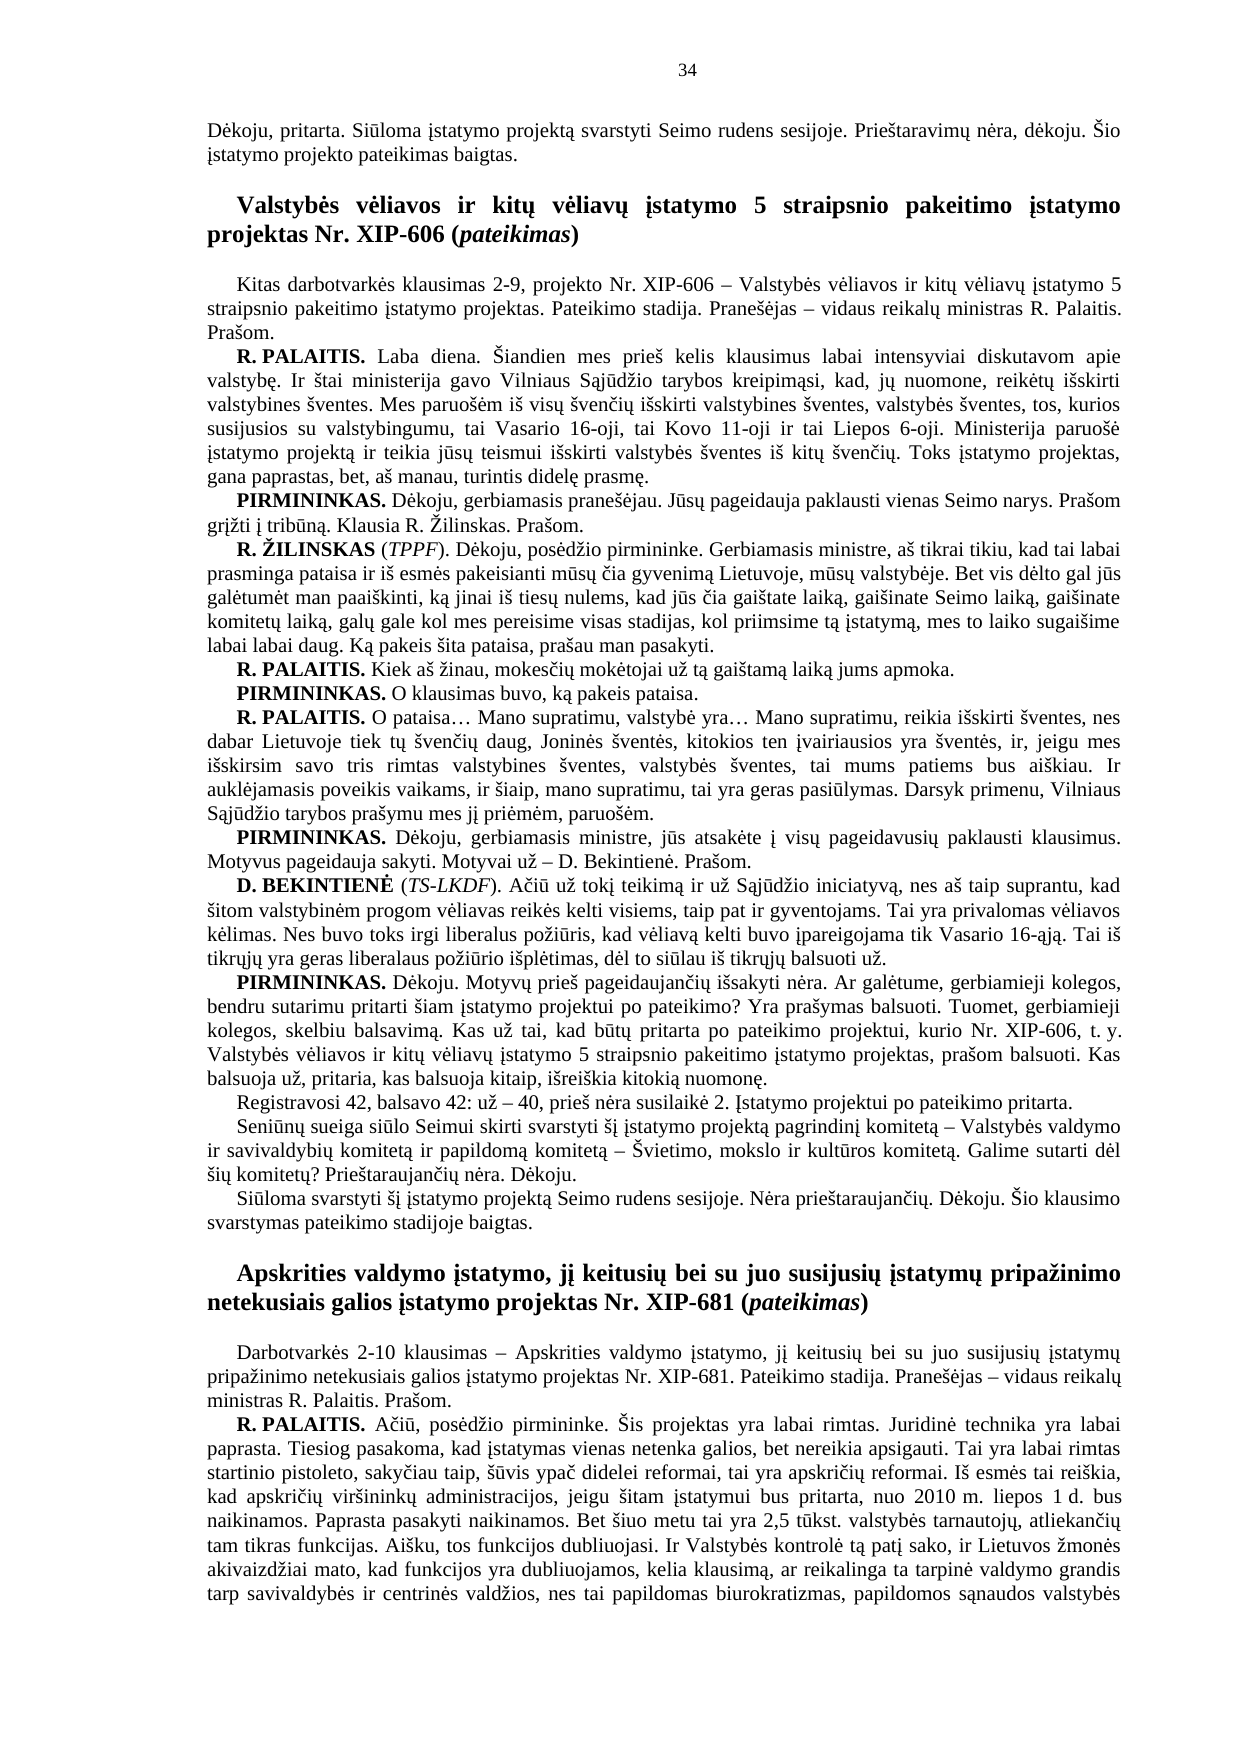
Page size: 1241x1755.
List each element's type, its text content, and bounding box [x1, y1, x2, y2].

text PIRMININKAS. O klausimas buvo, ką pakeis pataisa. [207, 681, 1122, 705]
text D. BEKINTIENĖ (TS-LKDF). Ačiū už tokį teikimą ir už Sąjūdžio iniciatyvą, nes aš taip suprantu, kad šitom valstybinėm progom vėliavas reikės kelti visiems, taip pat ir gyventojams. Tai yra privalomas vėliavos kėlimas. Nes buvo toks irgi liberalus požiūris, kad vėliavą kelti buvo įpareigojama tik Vasario 16-ąją. Tai iš tikrųjų yra geras liberalaus požiūrio išplėtimas, dėl to siūlau iš tikrųjų balsuoti už. [207, 873, 1122, 970]
text Registravosi 42, balsavo 42: už – 40, prieš nėra susilaikė 2. Įstatymo projektui po pateikimo pritarta. [207, 1090, 1122, 1114]
text PIRMININKAS. Dėkoju, gerbiamasis pranešėjau. Jūsų pageidauja paklausti vienas Seimo narys. Prašom grįžti į tribūną. Klausia R. Žilinskas. Prašom. [207, 488, 1122, 537]
text PIRMININKAS. Dėkoju, gerbiamasis ministre, jūs atsakėte į visų pageidavusių paklausti klausimus. Motyvus pageidauja sakyti. Motyvai už – D. Bekintienė. Prašom. [207, 825, 1122, 873]
text R. PALAITIS. Kiek aš žinau, mokesčių mokėtojai už tą gaištamą laiką jums apmoka. [207, 657, 1122, 681]
text Dėkoju, pritarta. Siūloma įstatymo projektą svarstyti Seimo rudens sesijoje. Prieštaravimų nėra, dėkoju. Šio įstatymo projekto pateikimas baigtas. [207, 118, 1122, 166]
text R. PALAITIS. O pataisa… Mano supratimu, valstybė yra… Mano supratimu, reikia išskirti šventes, nes dabar Lietuvoje tiek tų švenčių daug, Joninės šventės, kitokios ten įvairiausios yra šventės, ir, jeigu mes išskirsim savo tris rimtas valstybines šventes, valstybės šventes, tai mums patiems bus aiškiau. Ir auklėjamasis poveikis vaikams, ir šiaip, mano supratimu, tai yra geras pasiūlymas. Darsyk primenu, Vilniaus Sąjūdžio tarybos prašymu mes jį priėmėm, paruošėm. [207, 705, 1122, 825]
text Seniūnų sueiga siūlo Seimui skirti svarstyti šį įstatymo projektą pagrindinį komitetą – Valstybės valdymo ir savivaldybių komitetą ir papildomą komitetą – Švietimo, mokslo ir kultūros komitetą. Galime sutarti dėl šių komitetų? Prieštaraujančių nėra. Dėkoju. [207, 1114, 1122, 1186]
text PIRMININKAS. Dėkoju. Motyvų prieš pageidaujančių išsakyti nėra. Ar galėtume, gerbiamieji kolegos, bendru sutarimu pritarti šiam įstatymo projektui po pateikimo? Yra prašymas balsuoti. Tuomet, gerbiamieji kolegos, skelbiu balsavimą. Kas už tai, kad būtų pritarta po pateikimo projektui, kurio Nr. XIP-606, t. y. Valstybės vėliavos ir kitų vėliavų įstatymo 5 straipsnio pakeitimo įstatymo projektas, prašom balsuoti. Kas balsuoja už, pritaria, kas balsuoja kitaip, išreiškia kitokią nuomonę. [207, 970, 1122, 1090]
text R. PALAITIS. Laba diena. Šiandien mes prieš kelis klausimus labai intensyviai diskutavom apie valstybę. Ir štai ministerija gavo Vilniaus Sąjūdžio tarybos kreipimąsi, kad, jų nuomone, reikėtų išskirti valstybines šventes. Mes paruošėm iš visų švenčių išskirti valstybines šventes, valstybės šventes, tos, kurios susijusios su valstybingumu, tai Vasario 16-oji, tai Kovo 11-oji ir tai Liepos 6-oji. Ministerija paruošė įstatymo projektą ir teikia jūsų teismui išskirti valstybės šventes iš kitų švenčių. Toks įstatymo projektas, gana paprastas, bet, aš manau, turintis didelę prasmę. [207, 344, 1122, 488]
text Darbotvarkės 2-10 klausimas – Apskrities valdymo įstatymo, jį keitusių bei su juo susijusių įstatymų pripažinimo netekusiais galios įstatymo projektas Nr. XIP-681. Pateikimo stadija. Pranešėjas – vidaus reikalų ministras R. Palaitis. Prašom. [207, 1340, 1122, 1412]
text Siūloma svarstyti šį įstatymo projektą Seimo rudens sesijoje. Nėra prieštaraujančių. Dėkoju. Šio klausimo svarstymas pateikimo stadijoje baigtas. [207, 1186, 1122, 1234]
text Valstybės vėliavos ir kitų vėliavų įstatymo 5 straipsnio pakeitimo įstatymo projektas Nr. XIP-606 (pateikimas) [207, 190, 1122, 248]
text Apskrities valdymo įstatymo, jį keitusių bei su juo susijusių įstatymų pripažinimo netekusiais galios įstatymo projektas Nr. XIP-681 (pateikimas) [207, 1258, 1122, 1316]
text R. PALAITIS. Ačiū, posėdžio pirmininke. Šis projektas yra labai rimtas. Juridinė technika yra labai paprasta. Tiesiog pasakoma, kad įstatymas vienas netenka galios, bet nereikia apsigauti. Tai yra labai rimtas startinio pistoleto, sakyčiau taip, šūvis ypač didelei reformai, tai yra apskričių reformai. Iš esmės tai reiškia, kad apskričių viršininkų administracijos, jeigu šitam įstatymui bus pritarta, nuo 2010 m. liepos 1 d. bus naikinamos. Paprasta pasakyti naikinamos. Bet šiuo metu tai yra 2,5 tūkst. valstybės tarnautojų, atliekančių tam tikras funkcijas. Aišku, tos funkcijos dubliuojasi. Ir Valstybės kontrolė tą patį sako, ir Lietuvos žmonės akivaizdžiai mato, kad funkcijos yra dubliuojamos, kelia klausimą, ar reikalinga ta tarpinė valdymo grandis tarp savivaldybės ir centrinės valdžios, nes tai papildomas biurokratizmas, papildomos sąnaudos valstybės [207, 1412, 1122, 1605]
text R. ŽILINSKAS (TPPF). Dėkoju, posėdžio pirmininke. Gerbiamasis ministre, aš tikrai tikiu, kad tai labai prasminga pataisa ir iš esmės pakeisianti mūsų čia gyvenimą Lietuvoje, mūsų valstybėje. Bet vis dėlto gal jūs galėtumėt man paaiškinti, ką jinai iš tiesų nulems, kad jūs čia gaištate laiką, gaišinate Seimo laiką, gaišinate komitetų laiką, galų gale kol mes pereisime visas stadijas, kol priimsime tą įstatymą, mes to laiko sugaišime labai labai daug. Ką pakeis šita pataisa, prašau man pasakyti. [207, 537, 1122, 657]
text Kitas darbotvarkės klausimas 2-9, projekto Nr. XIP-606 – Valstybės vėliavos ir kitų vėliavų įstatymo 5 straipsnio pakeitimo įstatymo projektas. Pateikimo stadija. Pranešėjas – vidaus reikalų ministras R. Palaitis. Prašom. [207, 272, 1122, 344]
